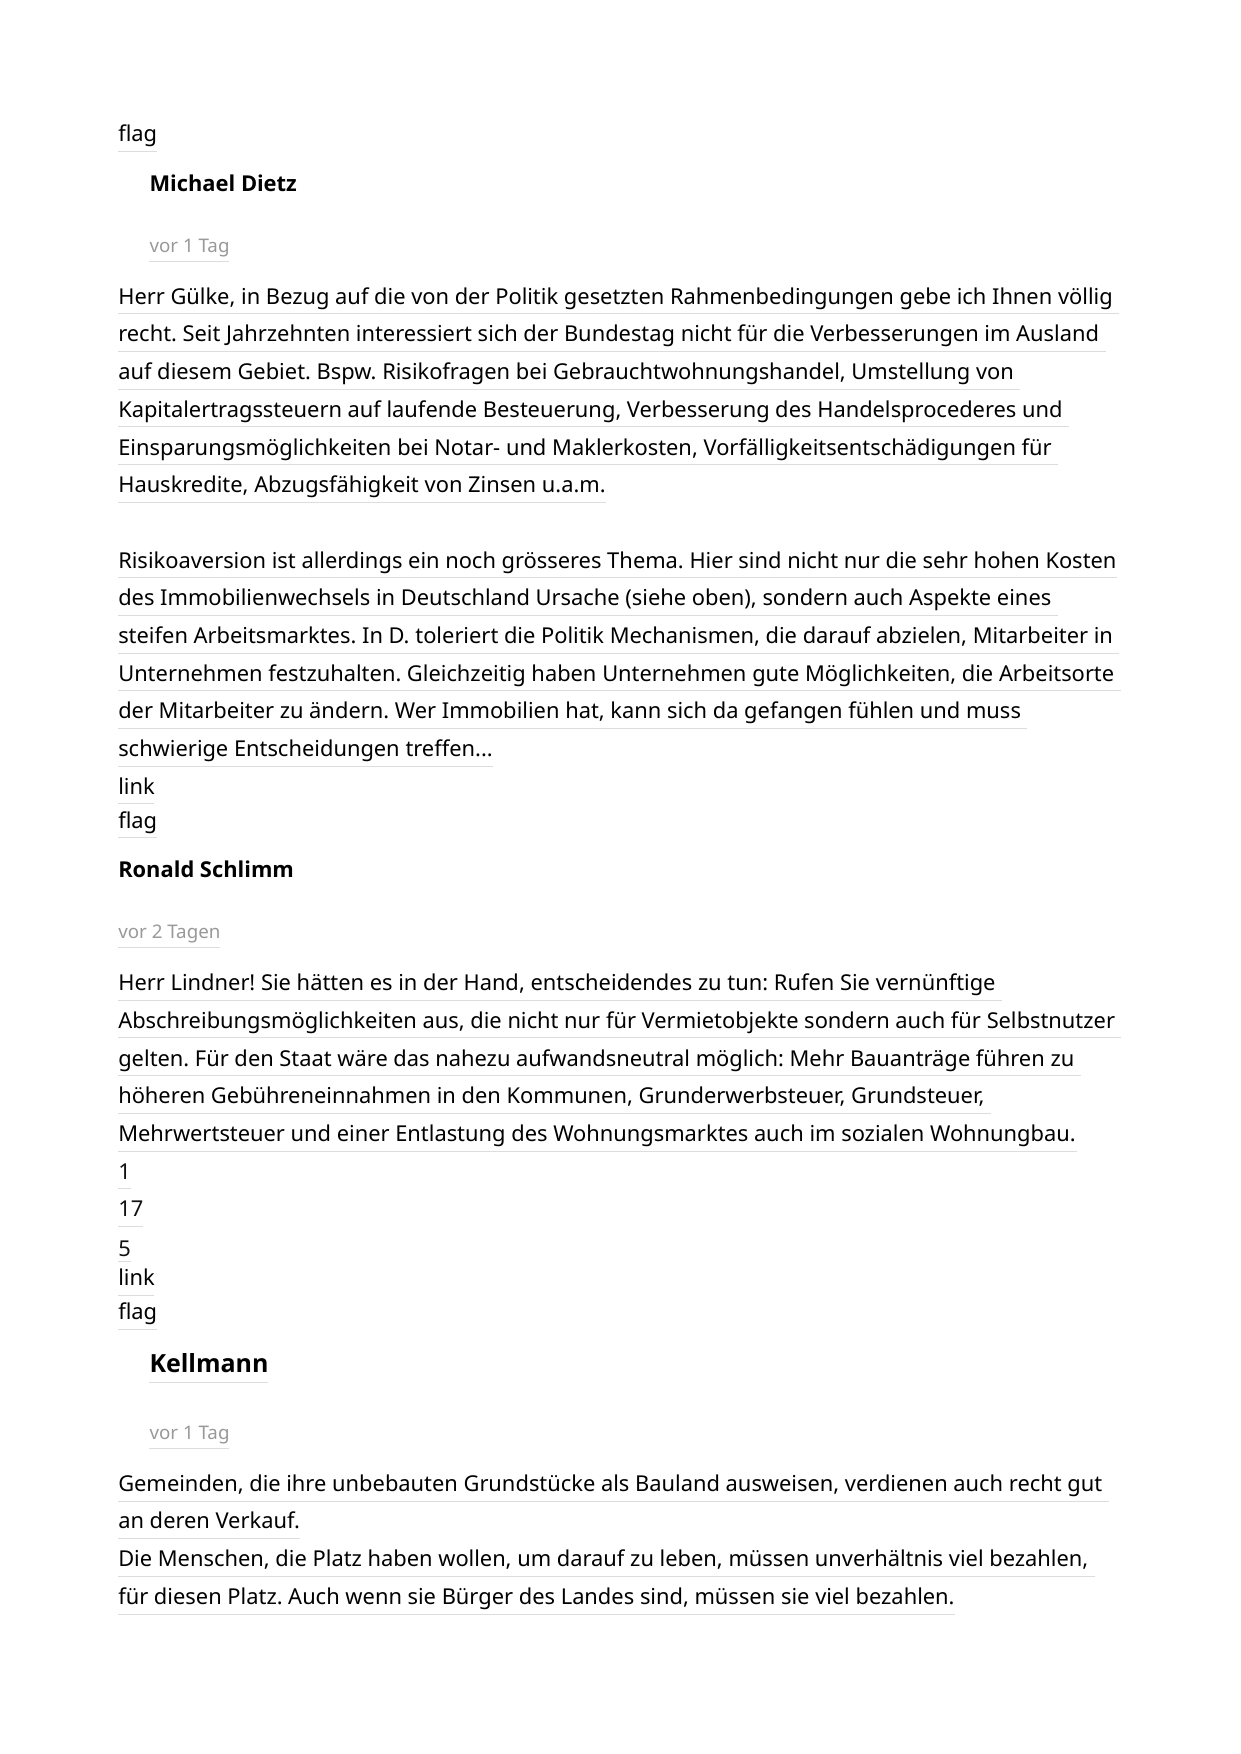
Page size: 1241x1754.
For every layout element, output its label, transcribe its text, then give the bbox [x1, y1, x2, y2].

text Gemeinden, die ihre unbebauten Grundstücke als Bauland ausweisen, verdienen auch recht gut an deren Verkauf. Die Menschen, die Platz haben wollen, um darauf zu leben, müssen unverhältnis viel bezahlen, für diesen Platz. Auch wenn sie Bürger des Landes sind, müssen sie viel bezahlen. [118, 1468, 1122, 1615]
text 1 [118, 1156, 1122, 1189]
text Herr Lindner! Sie hätten es in der Hand, entscheidendes zu tun: Rufen Sie vernünftige Abschreibungsmöglichkeiten aus, die nicht nur für Vermietobjekte sondern auch für Selbstnutzer [118, 967, 1122, 1037]
text flag [118, 804, 1122, 838]
text Michael Dietz [149, 167, 1122, 197]
text 5 [118, 1231, 1122, 1262]
text Herr Gülke, in Bezug auf die von der Politik gesetzten Rahmenbedingungen gebe ich Ihnen völlig recht. Seit Jahrzehnten interessiert sich der Bundestag nicht für die Verbesserungen im Ausland auf diesem Gebiet. Bspw. Risikofragen bei Gebrauchtwohnungshandel, Umstellung von Kapitalertragssteuern auf laufende Besteuerung, Verbesserung des Handelsprocederes und Einsparungsmöglichkeiten bei Notar- und Maklerkosten, Vorfälligkeitsentschädigungen für Hauskredite, Abzugsfähigkeit von Zinsen u.a.m. Risikoaversion ist allerdings ein noch grösseres Thema. Hier sind nicht nur die sehr hohen Kosten des Immobilienwechsels in Deutschland Ursache (siehe oben), sondern auch Aspekte eines steifen Arbeitsmarktes. In D. toleriert die Politik Mechanismen, die darauf abzielen, Mitarbeiter in Unternehmen festzuhalten. Gleichzeitig haben Unternehmen gute Möglichkeiten, die Arbeitsorte der Mitarbeiter zu ändern. Wer Immobilien hat, kann sich da gefangen fühlen und muss schwierige Entscheidungen treffen... [118, 281, 1122, 767]
text Kellmann [149, 1346, 1122, 1383]
text vor 1 Tag [149, 1419, 1117, 1449]
text link [118, 1262, 1122, 1296]
text link [118, 771, 1122, 804]
text vor 1 Tag [149, 232, 1117, 262]
text gelten. Für den Staat wäre das nahezu aufwandsneutral möglich: Mehr Bauanträge führen zu höheren Gebühreneinnahmen in den Kommunen, Grunderwerbsteuer, Grundsteuer, Mehrwertsteuer und einer Entlastung des Wohnungsmarktes auch im sozialen Wohnungbau. [118, 1038, 1122, 1152]
text Ronald Schlimm [118, 854, 1122, 884]
text vor 2 Tagen [118, 918, 1117, 948]
text flag [118, 1296, 1122, 1330]
text 17 [118, 1193, 1122, 1227]
text flag [118, 118, 1122, 152]
